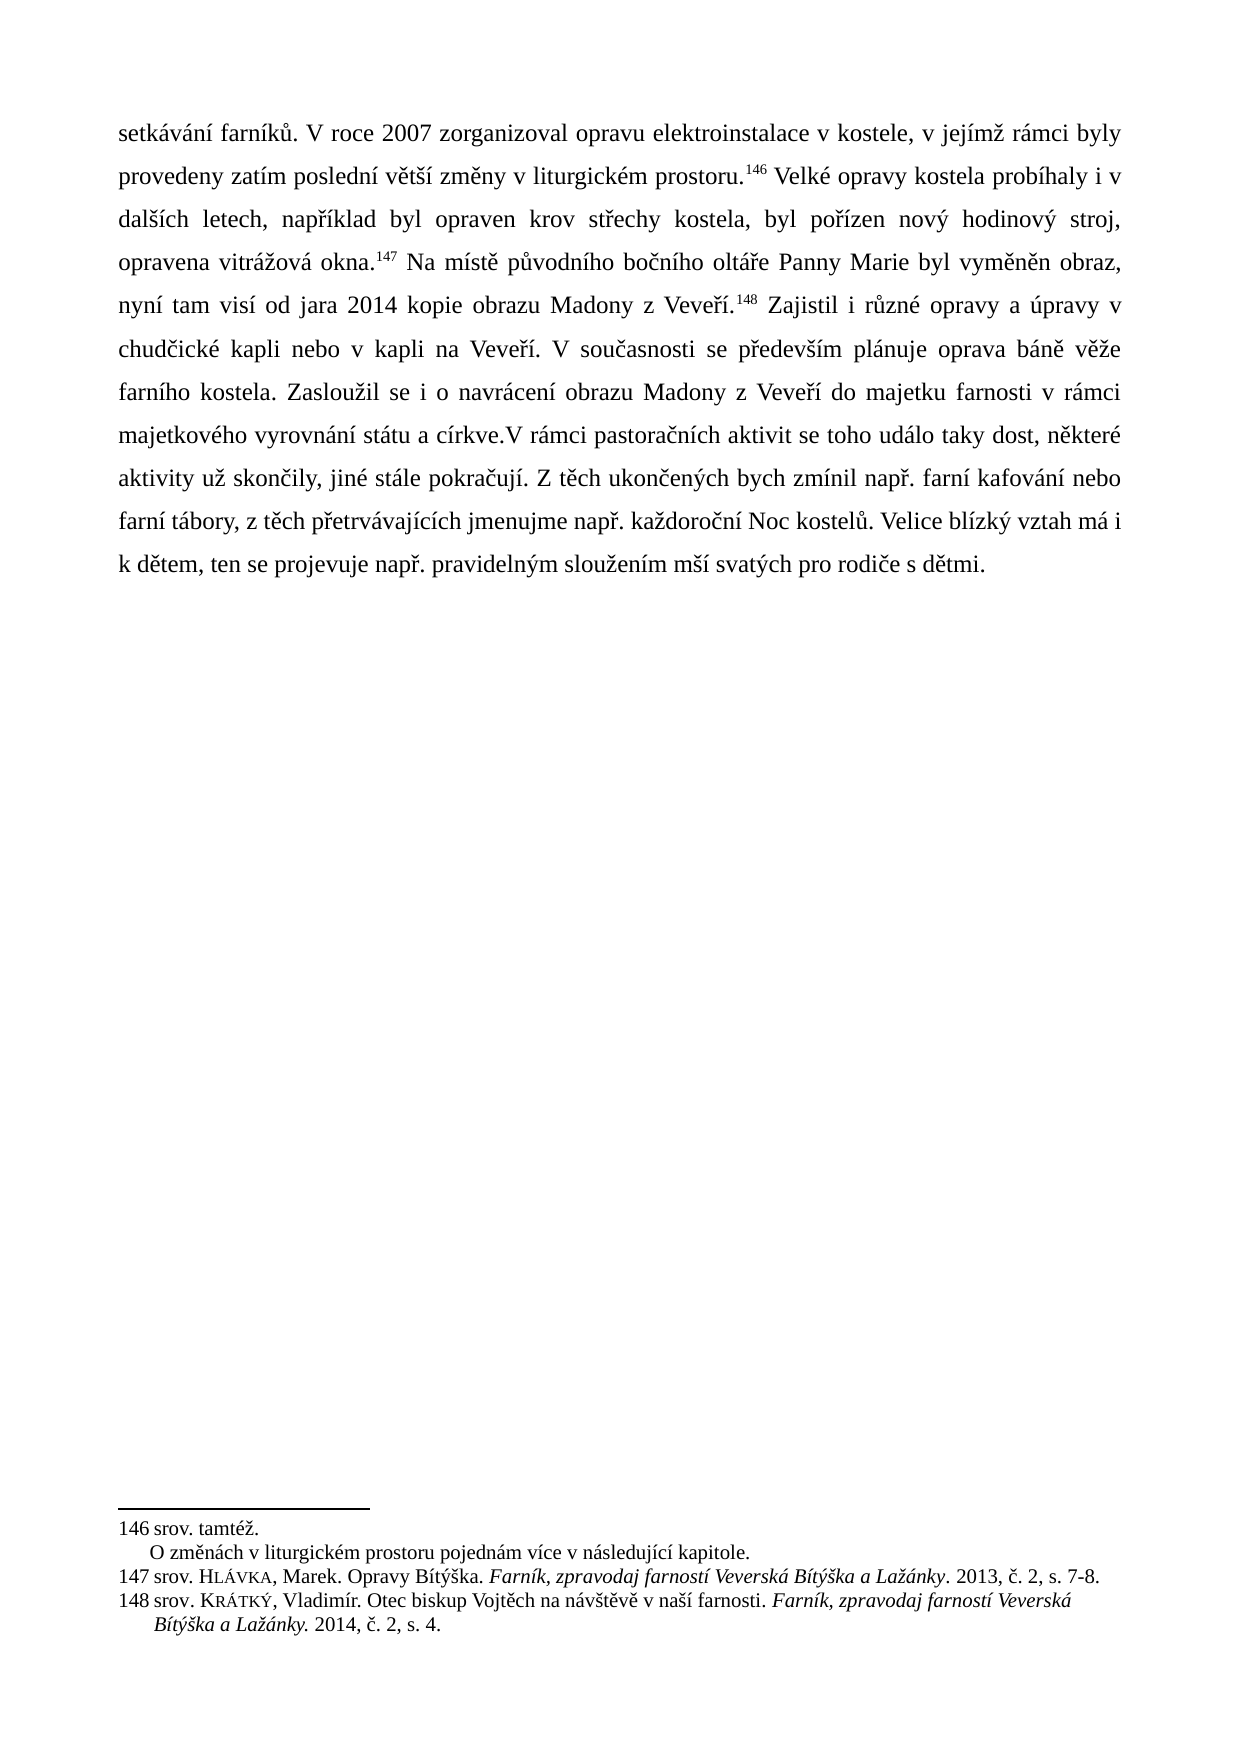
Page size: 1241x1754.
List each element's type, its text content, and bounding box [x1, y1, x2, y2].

text srov. Hlávka, Marek. Opravy Bítýška. Farník, zpravodaj farností Veverská Bítýška a Lažánky. 2013, č. 2, s. 7-8. [118, 1564, 1122, 1588]
text setkávání farníků. V roce 2007 zorganizoval opravu elektroinstalace v kostele, v jejímž rámci byly provedeny zatím poslední větší změny v liturgickém prostoru. Velké opravy kostela probíhaly i v dalších letech, například byl opraven krov střechy kostela, byl pořízen nový hodinový stroj, opravena vitrážová okna. Na místě původního bočního oltáře Panny Marie byl vyměněn obraz, nyní tam visí od jara 2014 kopie obrazu Madony z Veveří. Zajistil i různé opravy a úpravy v chudčické kapli nebo v kapli na Veveří. V současnosti se především plánuje oprava báně věže farního kostela. Zasloužil se i o navrácení obrazu Madony z Veveří do majetku farnosti v rámci majetkového vyrovnání státu a církve.V rámci pastoračních aktivit se toho událo taky dost, některé aktivity už skončily, jiné stále pokračují. Z těch ukončených bych zmínil např. farní kafování nebo farní tábory, z těch přetrvávajících jmenujme např. každoroční Noc kostelů. Velice blízký vztah má i k dětem, ten se projevuje např. pravidelným sloužením mší svatých pro rodiče s dětmi. [118, 118, 1122, 578]
text srov. Krátký, Vladimír. Otec biskup Vojtěch na návštěvě v naší farnosti. Farník, zpravodaj farností Veverská Bítýška a Lažánky. 2014, č. 2, s. 4. [118, 1588, 1122, 1636]
text srov. tamtéž. [118, 1516, 1122, 1539]
text O změnách v liturgickém prostoru pojednám více v následující kapitole. [118, 1539, 1122, 1564]
